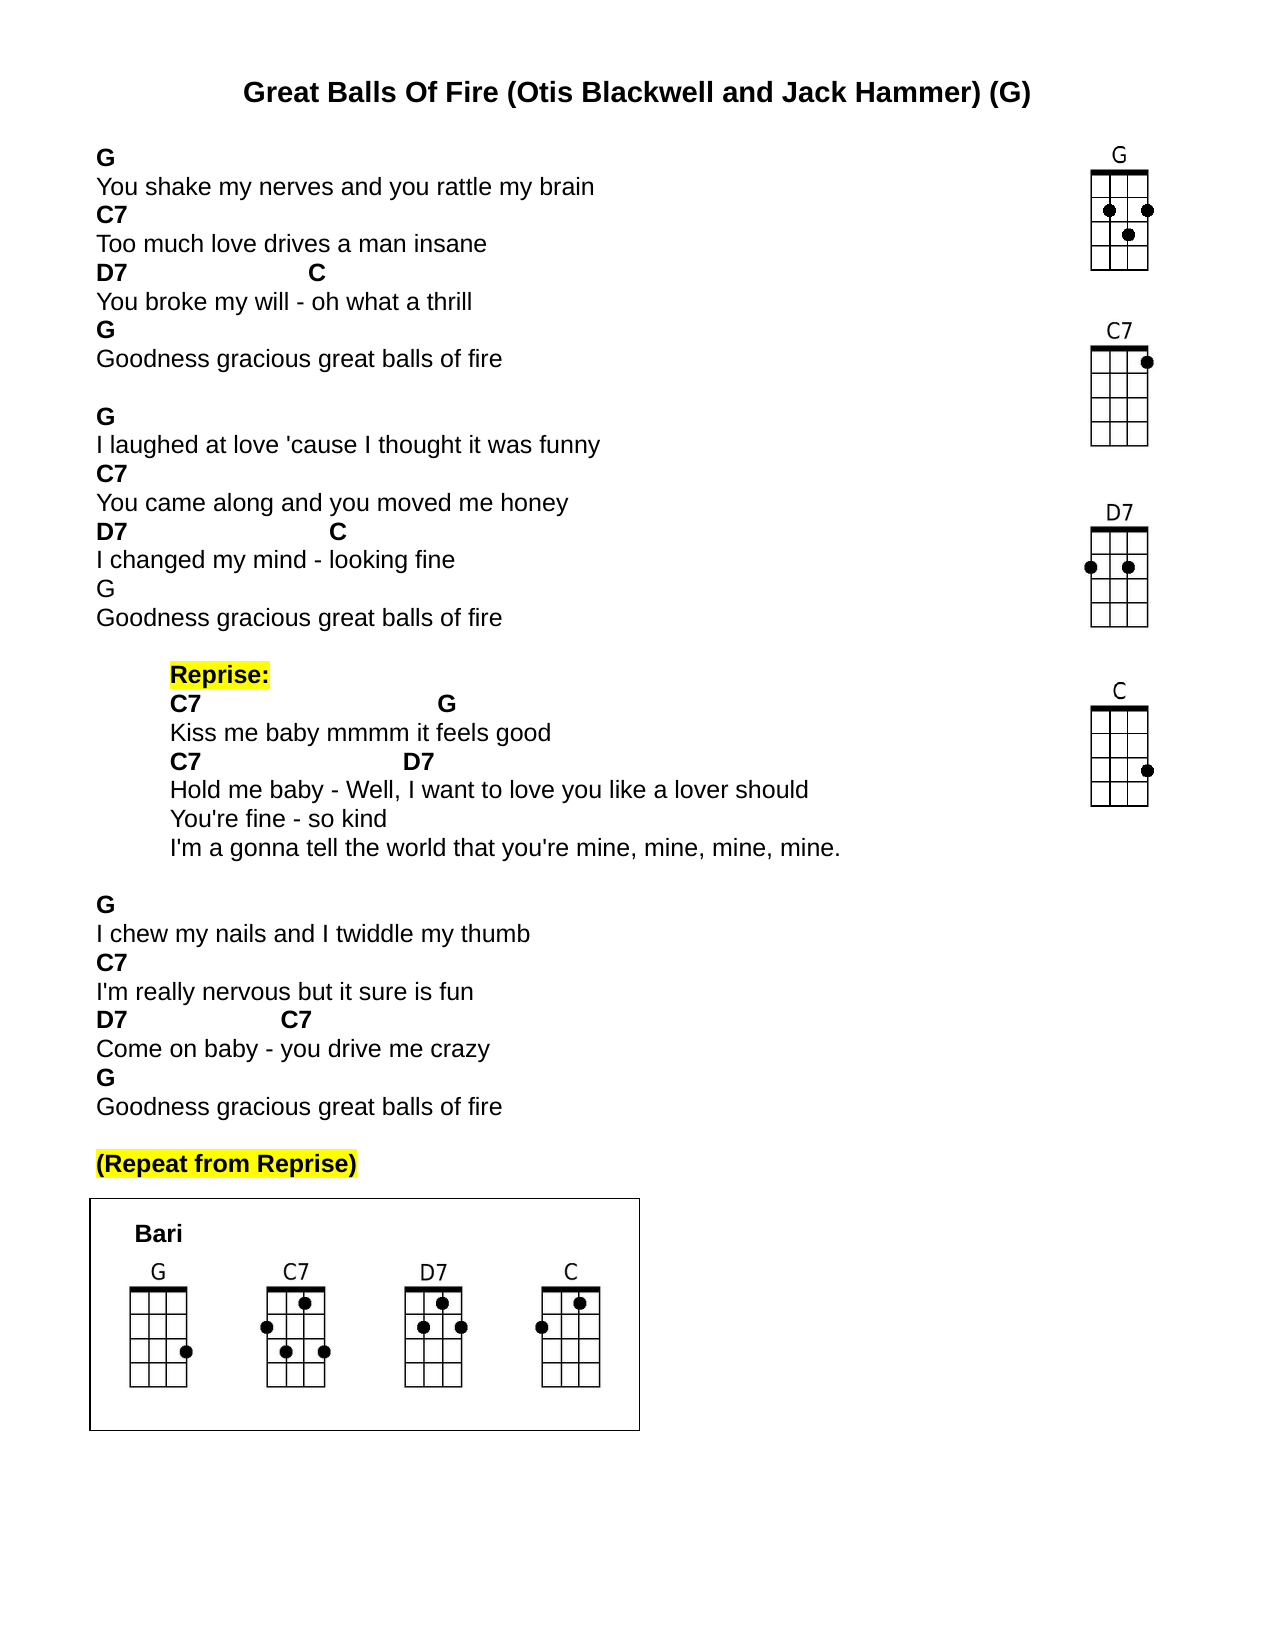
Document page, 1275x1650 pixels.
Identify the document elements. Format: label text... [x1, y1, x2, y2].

table_cell [228, 1199, 365, 1254]
picture [514, 1259, 628, 1410]
table_cell Bari [91, 1199, 227, 1254]
table_cell [1052, 489, 1187, 669]
table_cell [914, 1198, 1052, 1254]
table_cell [640, 1198, 777, 1254]
picture [239, 1259, 353, 1410]
table_cell [1052, 670, 1187, 848]
table_cell [502, 1254, 639, 1429]
table_header [1052, 137, 1187, 313]
picture [1063, 499, 1176, 650]
picture [102, 1259, 215, 1410]
picture [1063, 143, 1176, 293]
picture [1063, 318, 1176, 469]
table_cell [1052, 849, 1187, 1198]
table_cell [777, 1198, 914, 1254]
table_cell [777, 1254, 914, 1429]
picture [1063, 678, 1176, 829]
table_cell [91, 1254, 227, 1429]
table_header G You shake my nerves and you rattle my brain C7 Too much love drives a man insane D7 C You broke my will - oh what a thrill G Goodness gracious great balls of fire G I laughed at love 'cause I thought it was funny C7 You came along and you moved me honey D7 C I changed my mind - looking fine G Goodness gracious great balls of fire Reprise: C7 G Kiss me baby mmmm it feels good C7 D7 Hold me baby - Well, I want to love you like a lover should You're fine - so kind I'm a gonna tell the world that you're mine, mine, mine, mine. G I chew my nails and I twiddle my thumb C7 I'm really nervous but it sure is fun D7 C7 Come on baby - you drive me crazy G Goodness gracious great balls of fire (Repeat from Reprise) [90, 137, 1052, 1198]
table_cell [640, 1254, 777, 1429]
table_cell [1052, 1198, 1187, 1254]
table_cell [914, 1254, 1052, 1429]
table_cell [228, 1254, 365, 1429]
table_cell [365, 1254, 502, 1429]
table_cell [502, 1199, 639, 1254]
table_cell [1052, 313, 1187, 489]
table_cell [365, 1199, 502, 1254]
table_cell [1052, 1254, 1187, 1429]
picture [377, 1259, 490, 1410]
text Great Balls Of Fire (Otis Blackwell and Jack Hammer) (G) [90, 75, 1185, 108]
